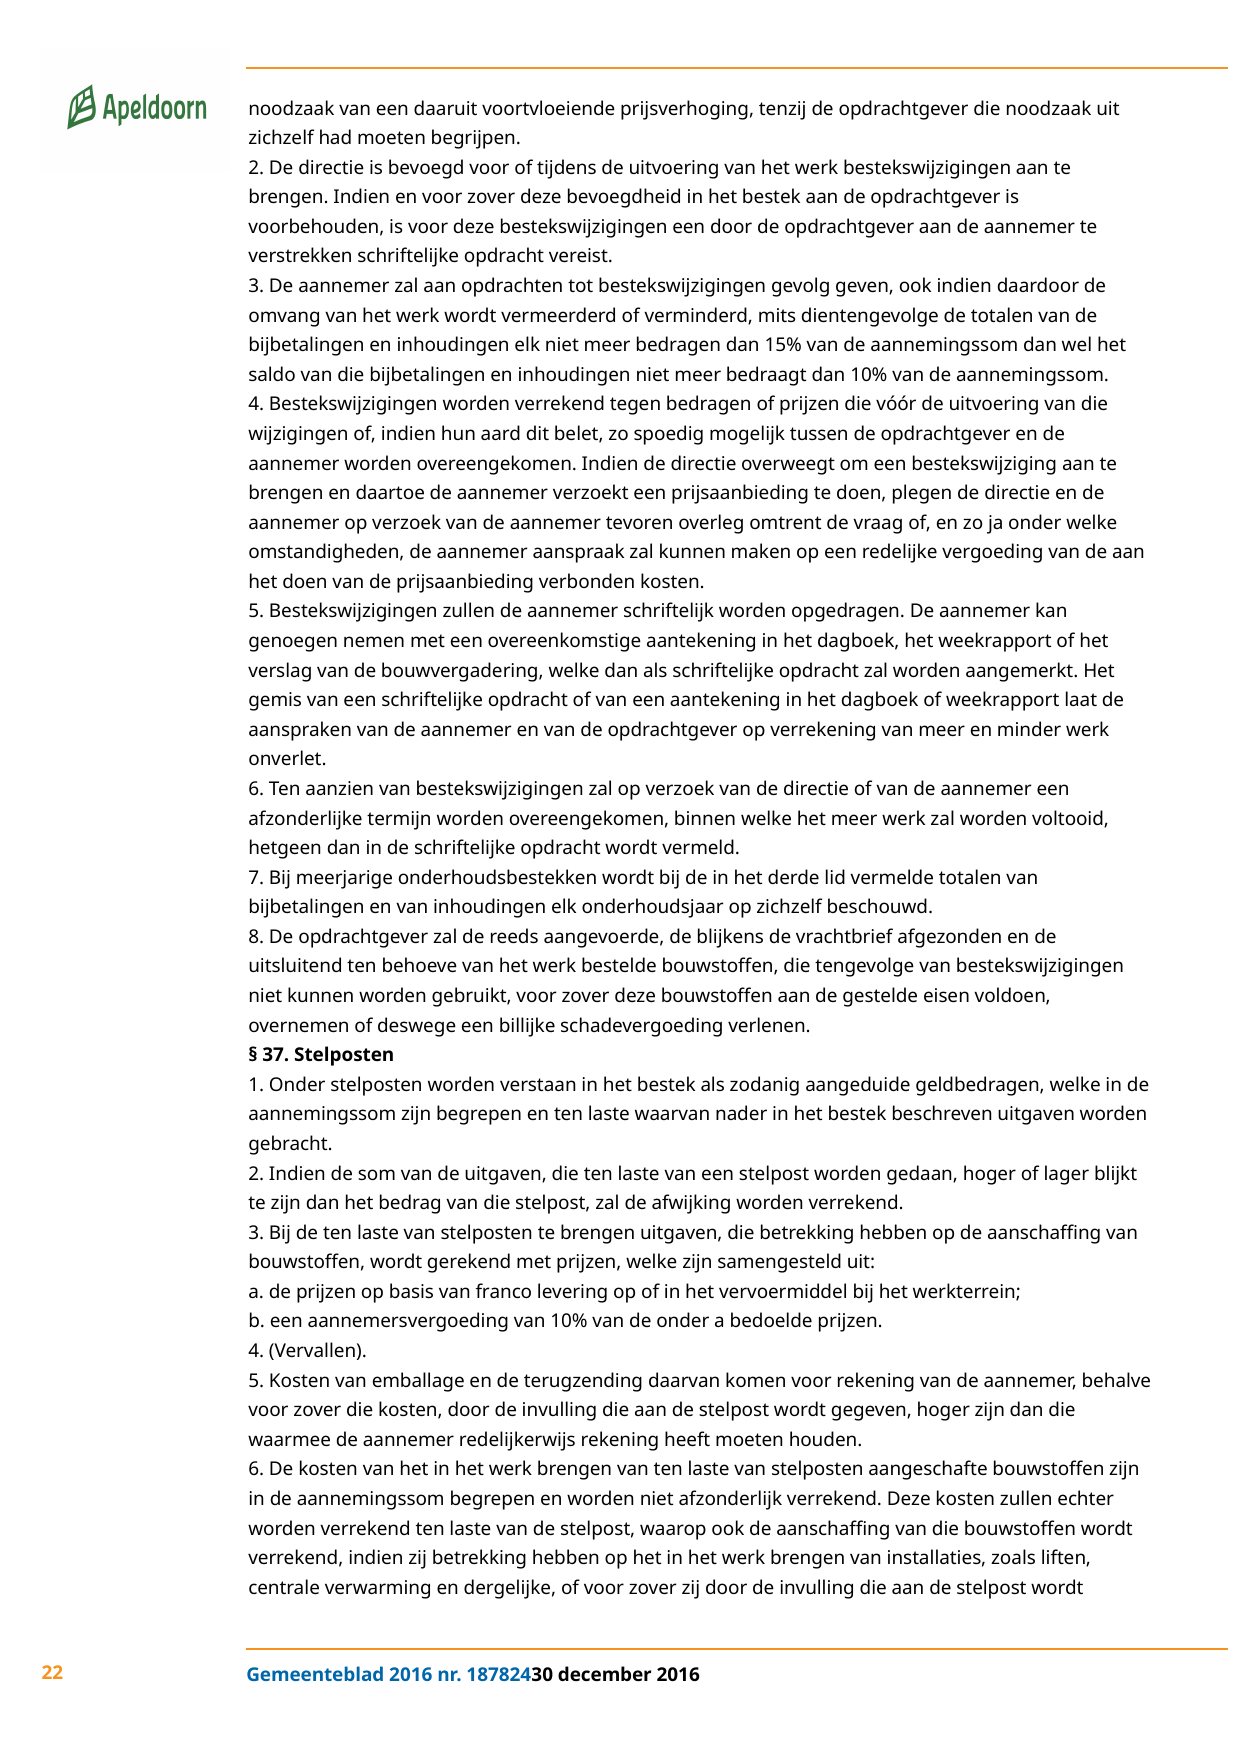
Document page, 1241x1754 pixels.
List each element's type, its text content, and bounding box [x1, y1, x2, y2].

text noodzaak van een daaruit voortvloeiende prijsverhoging, tenzij de opdrachtgever die noodzaak uit zichzelf had moeten begrijpen. [248, 95, 1152, 150]
text 1. Onder stelposten worden verstaan in het bestek als zodanig aangeduide geldbedragen, welke in de aannemingssom zijn begrepen en ten laste waarvan nader in het bestek beschreven uitgaven worden gebracht. [248, 1071, 1152, 1156]
text 3. Bij de ten laste van stelposten te brengen uitgaven, die betrekking hebben op de aanschaffing van bouwstoffen, wordt gerekend met prijzen, welke zijn samengesteld uit: [248, 1219, 1152, 1274]
text 4. Bestekswijzigingen worden verrekend tegen bedragen of prijzen die vóór de uitvoering van die wijzigingen of, indien hun aard dit belet, zo spoedig mogelijk tussen de opdrachtgever en de aannemer worden overeengekomen. Indien de directie overweegt om een bestekswijziging aan te brengen en daartoe de aannemer verzoekt een prijsaanbieding te doen, plegen de directie en de aannemer op verzoek van de aannemer tevoren overleg omtrent de vraag of, en zo ja onder welke omstandigheden, de aannemer aanspraak zal kunnen maken op een redelijke vergoeding van de aan het doen van de prijsaanbieding verbonden kosten. [248, 391, 1152, 594]
text 6. De kosten van het in het werk brengen van ten laste van stelposten aangeschafte bouwstoffen zijn in de aannemingssom begrepen en worden niet afzonderlijk verrekend. Deze kosten zullen echter worden verrekend ten laste van de stelpost, waarop ook de aanschaffing van die bouwstoffen wordt verrekend, indien zij betrekking hebben op het in het werk brengen van installaties, zoals liften, centrale verwarming en dergelijke, of voor zover zij door de invulling die aan de stelpost wordt [248, 1456, 1152, 1600]
text b. een aannemersvergoeding van 10% van de onder a bedoelde prijzen. [248, 1308, 1152, 1333]
text 3. De aannemer zal aan opdrachten tot bestekswijzigingen gevolg geven, ook indien daardoor de omvang van het werk wordt vermeerderd of verminderd, mits dientengevolge de totalen van de bijbetalingen en inhoudingen elk niet meer bedragen dan 15% van de aannemingssom dan wel het saldo van die bijbetalingen en inhoudingen niet meer bedraagt dan 10% van de aannemingssom. [248, 272, 1152, 387]
text 6. Ten aanzien van bestekswijzigingen zal op verzoek van de directie of van de aannemer een afzonderlijke termijn worden overeengekomen, binnen welke het meer werk zal worden voltooid, hetgeen dan in de schriftelijke opdracht wordt vermeld. [248, 775, 1152, 860]
text 2. De directie is bevoegd voor of tijdens de uitvoering van het werk bestekswijzigingen aan te brengen. Indien en voor zover deze bevoegdheid in het bestek aan de opdrachtgever is voorbehouden, is voor deze bestekswijzigingen een door de opdrachtgever aan de aannemer te verstrekken schriftelijke opdracht vereist. [248, 154, 1152, 268]
text § 37. Stelposten [248, 1041, 1152, 1067]
text 5. Bestekswijzigingen zullen de aannemer schriftelijk worden opgedragen. De aannemer kan genoegen nemen met een overeenkomstige aantekening in het dagboek, het weekrapport of het verslag van de bouwvergadering, welke dan als schriftelijke opdracht zal worden aangemerkt. Het gemis van een schriftelijke opdracht of van een aantekening in het dagboek of weekrapport laat de aanspraken van de aannemer en van de opdrachtgever op verrekening van meer en minder werk onverlet. [248, 598, 1152, 771]
text 7. Bij meerjarige onderhoudsbestekken wordt bij de in het derde lid vermelde totalen van bijbetalingen en van inhoudingen elk onderhoudsjaar op zichzelf beschouwd. [248, 864, 1152, 919]
text 2. Indien de som van de uitgaven, die ten laste van een stelpost worden gedaan, hoger of lager blijkt te zijn dan het bedrag van die stelpost, zal de afwijking worden verrekend. [248, 1160, 1152, 1215]
text 8. De opdrachtgever zal de reeds aangevoerde, de blijkens de vrachtbrief afgezonden en de uitsluitend ten behoeve van het werk bestelde bouwstoffen, die tengevolge van bestekswijzigingen niet kunnen worden gebruikt, voor zover deze bouwstoffen aan de gestelde eisen voldoen, overnemen of deswege een billijke schadevergoeding verlenen. [248, 923, 1152, 1038]
picture [41, 47, 231, 172]
text 4. (Vervallen). [248, 1337, 1152, 1363]
text a. de prijzen op basis van franco levering op of in het vervoermiddel bij het werkterrein; [248, 1278, 1152, 1304]
text 5. Kosten van emballage en de terugzending daarvan komen voor rekening van de aannemer, behalve voor zover die kosten, door de invulling die aan de stelpost wordt gegeven, hoger zijn dan die waarmee de aannemer redelijkerwijs rekening heeft moeten houden. [248, 1367, 1152, 1452]
